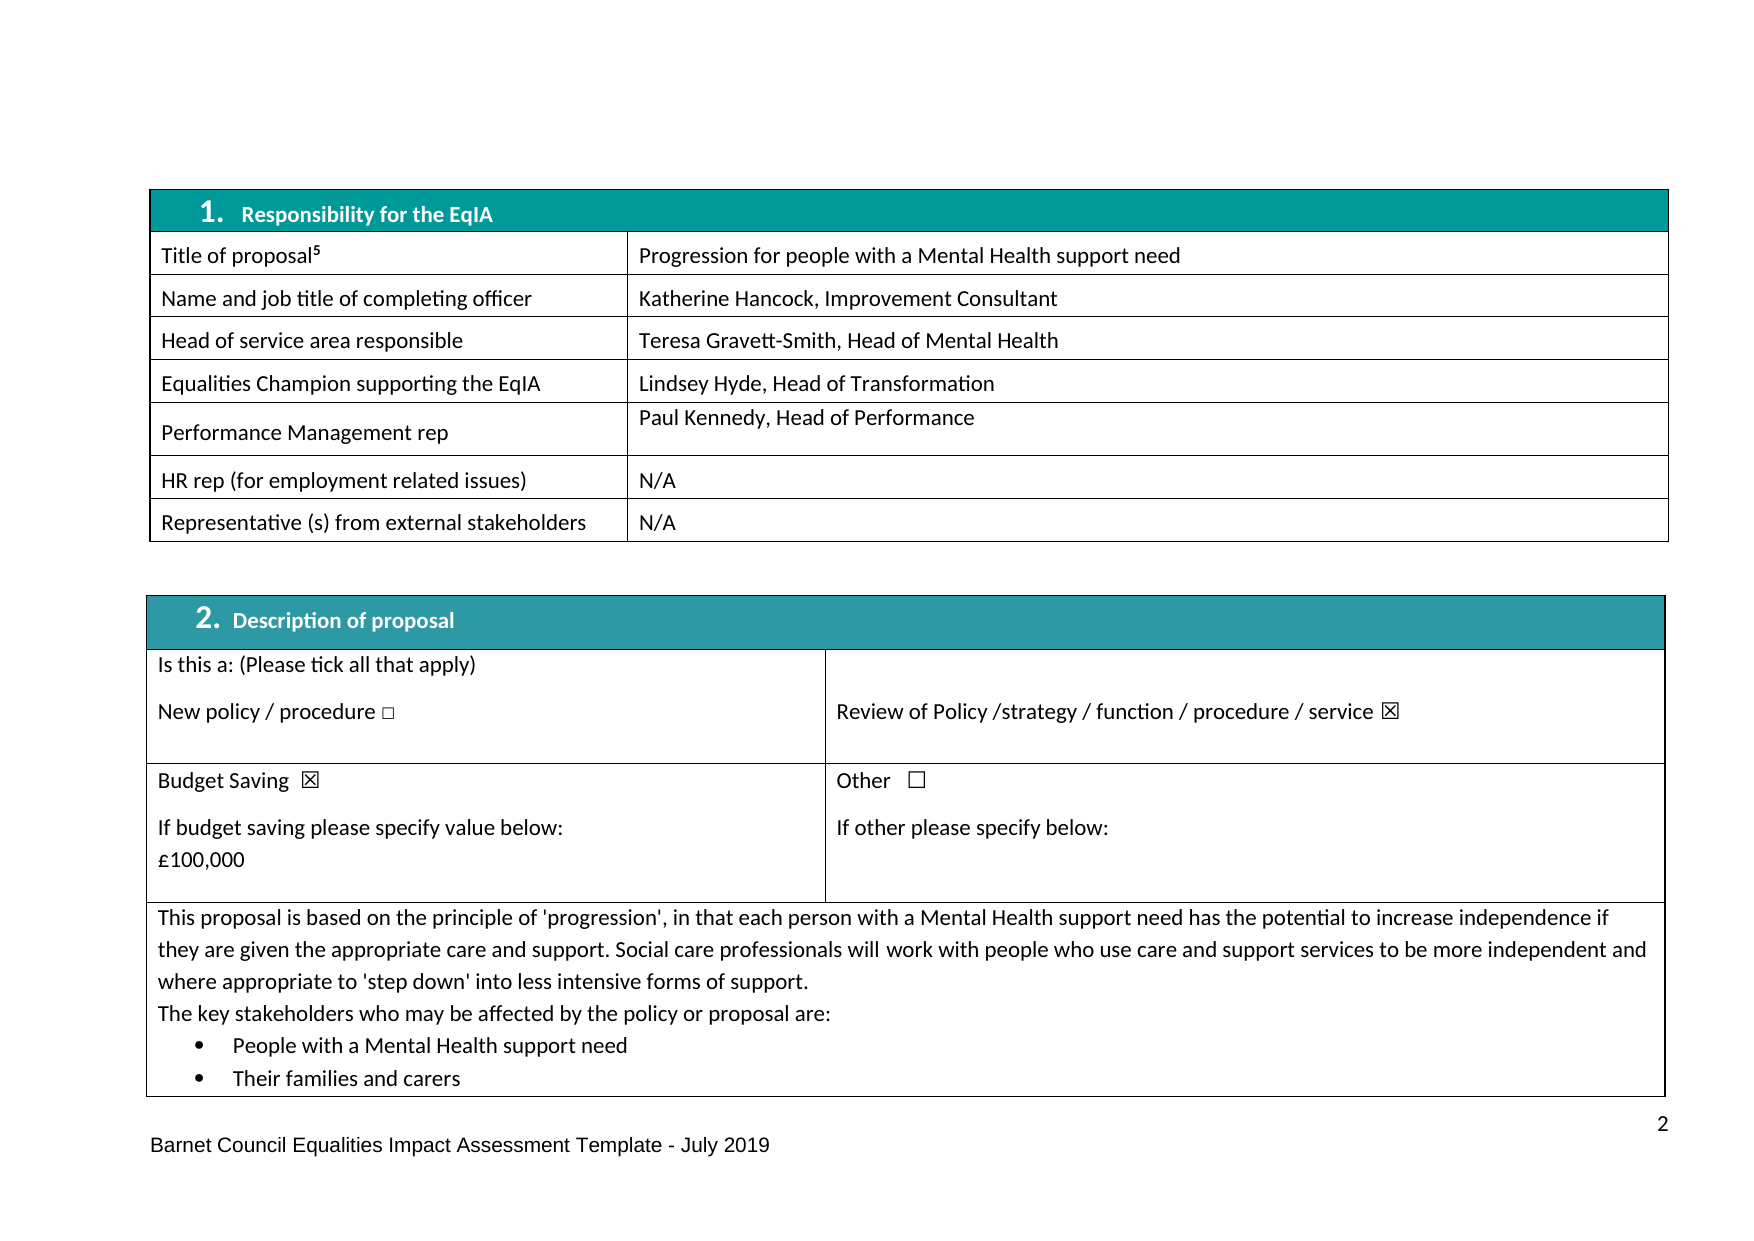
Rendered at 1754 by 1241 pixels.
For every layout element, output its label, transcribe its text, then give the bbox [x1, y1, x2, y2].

table_cell HR rep (for employment related issues) [151, 456, 627, 498]
table_cell Is this a: (Please tick all that apply) New policy / procedure ☐ [147, 650, 825, 763]
table_cell Katherine Hancock, Improvement Consultant [628, 275, 1668, 316]
table_header Responsibility for the EqIA [151, 190, 1668, 231]
table_cell Representative (s) from external stakeholders [151, 499, 627, 541]
table_cell N/A [628, 456, 1668, 498]
table_cell Budget Saving ☒ If budget saving please specify value below: £100,000 [147, 764, 825, 902]
table_cell Lindsey Hyde, Head of Transformation [628, 360, 1668, 402]
table_cell Performance Management rep [151, 403, 627, 455]
table_cell This proposal is based on the principle of 'progression', in that each person with a Mental Health support need has the potential to increase independence if they are given the appropriate care and support. Social care professionals will work with people who use care and support services to be more independent and where appropriate to 'step down' into less intensive forms of support. The key stakeholders who may be affected by the policy or proposal are: People with a Mental Health support need Their families and carers Providers Staff All demographic data in this report has been taken from the Mosaic Case Management System and is based on statistics as of November 2024 (unless otherwise stated). [147, 903, 1664, 1096]
table_header Description of proposal [147, 596, 1664, 649]
table_cell Other ☐ If other please specify below: [826, 764, 1664, 902]
table_cell Review of Policy /strategy / function / procedure / service ☒ [826, 650, 1664, 763]
table_cell Name and job title of completing officer [151, 275, 627, 316]
table_cell Teresa Gravett-Smith, Head of Mental Health [628, 317, 1668, 359]
table_cell Title of proposal [151, 232, 627, 273]
table_cell Equalities Champion supporting the EqIA [151, 360, 627, 402]
table_cell N/A [628, 499, 1668, 541]
table_cell Paul Kennedy, Head of Performance [628, 403, 1668, 455]
table_cell Head of service area responsible [151, 317, 627, 359]
table_cell Progression for people with a Mental Health support need [628, 232, 1668, 273]
